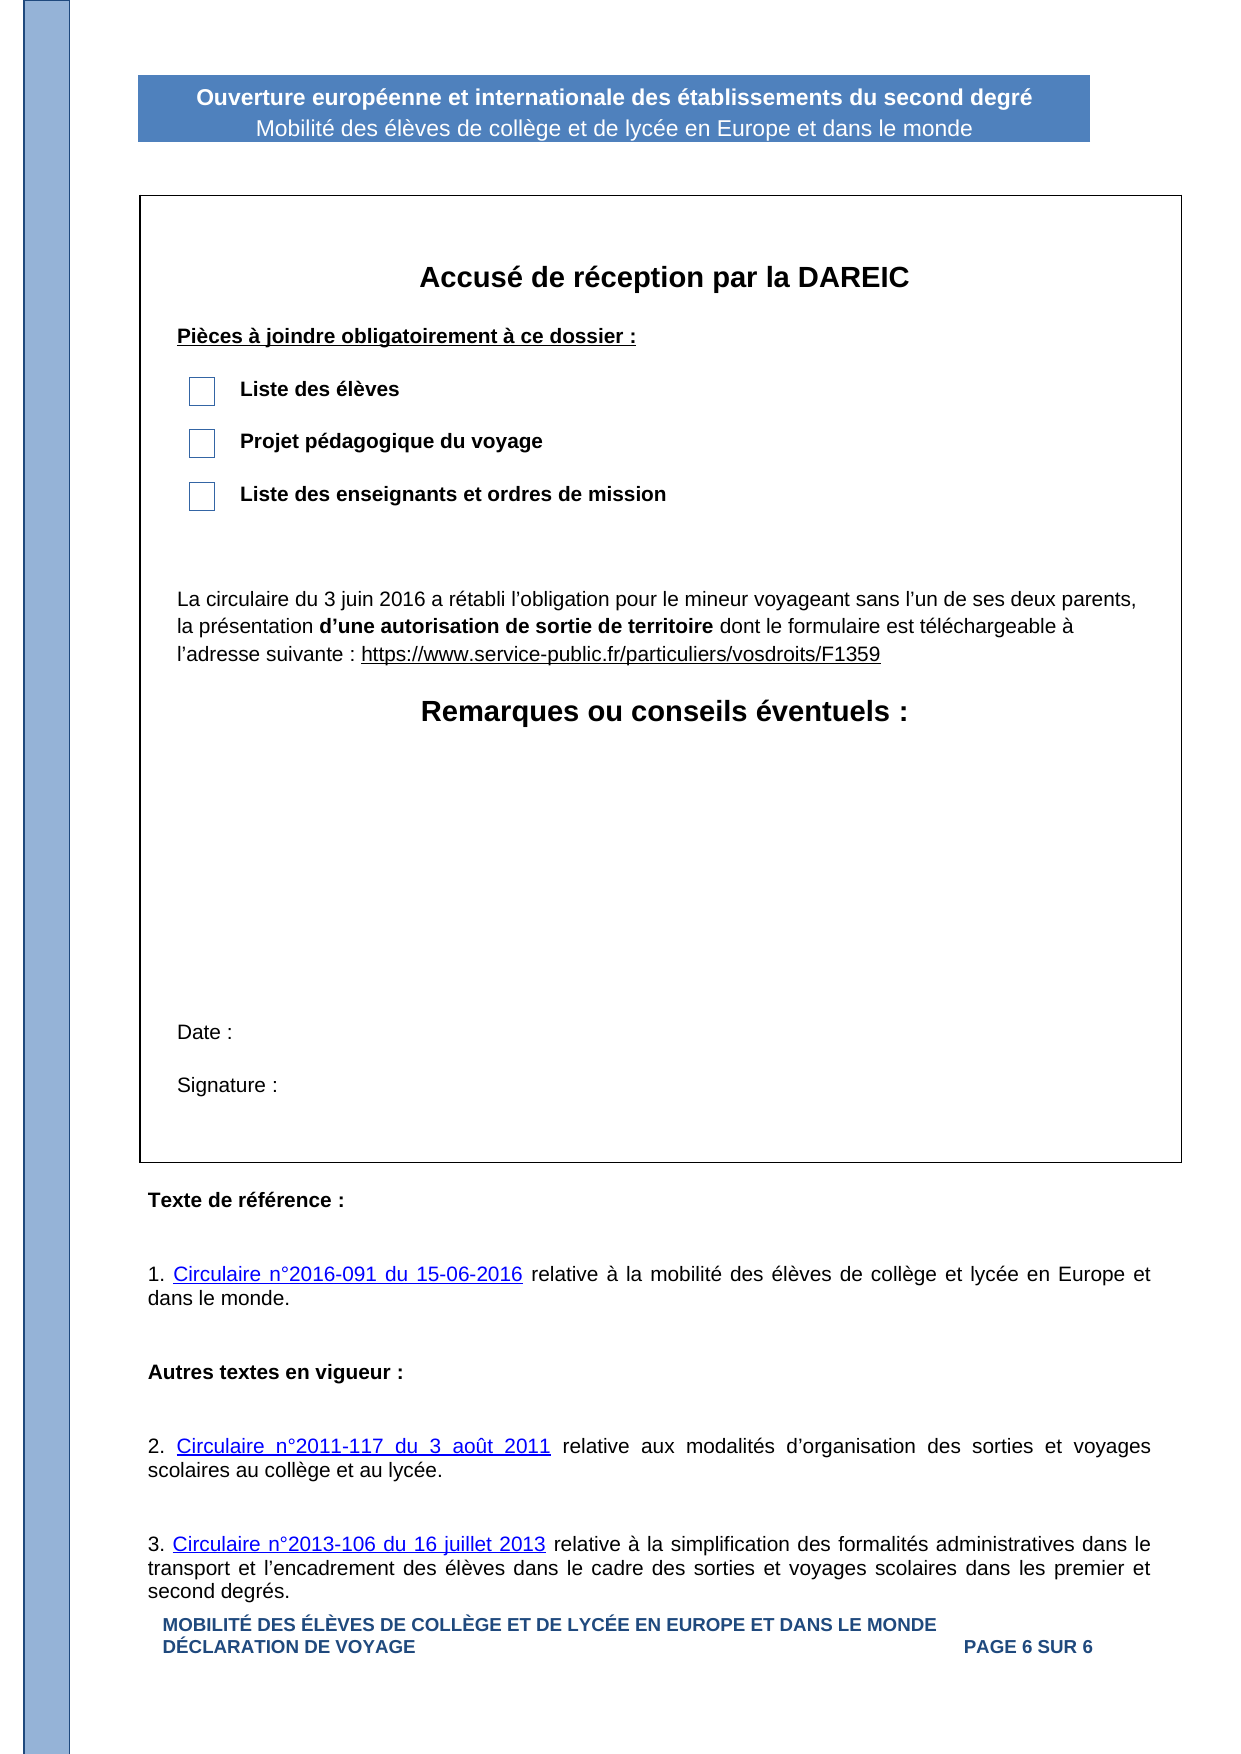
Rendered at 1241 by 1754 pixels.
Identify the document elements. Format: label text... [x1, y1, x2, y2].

text 3. Circulaire n°2013-106 du 16 juillet 2013 relative à la simplification des formalités administratives dans le transport et l’encadrement des élèves dans le cadre des sorties et voyages scolaires dans les premier et second degrés. [148, 1531, 1152, 1603]
text Autres textes en vigueur : [148, 1359, 1152, 1383]
text Texte de référence : [148, 1188, 1152, 1212]
table_header Accusé de réception par la DAREIC Pièces à joindre obligatoirement à ce dossier : Liste des élèves Projet pédagogique du voyage Liste des enseignants et ordres de mission La circulaire du 3 juin 2016 a rétabli l’obligation pour le mineur voyageant sans l’un de ses deux parents, la présentation d’une autorisation de sortie de territoire dont le formulaire est téléchargeable à l’adresse suivante : https://www.service-public.fr/particuliers/vosdroits/F1359 Remarques ou conseils éventuels : Date : Signature : [141, 196, 1181, 1162]
text 2. Circulaire n°2011-117 du 3 août 2011 relative aux modalités d’organisation des sorties et voyages scolaires au collège et au lycée. [148, 1433, 1152, 1481]
text 1. Circulaire n°2016-091 du 15-06-2016 relative à la mobilité des élèves de collège et lycée en Europe et dans le monde. [148, 1262, 1152, 1309]
